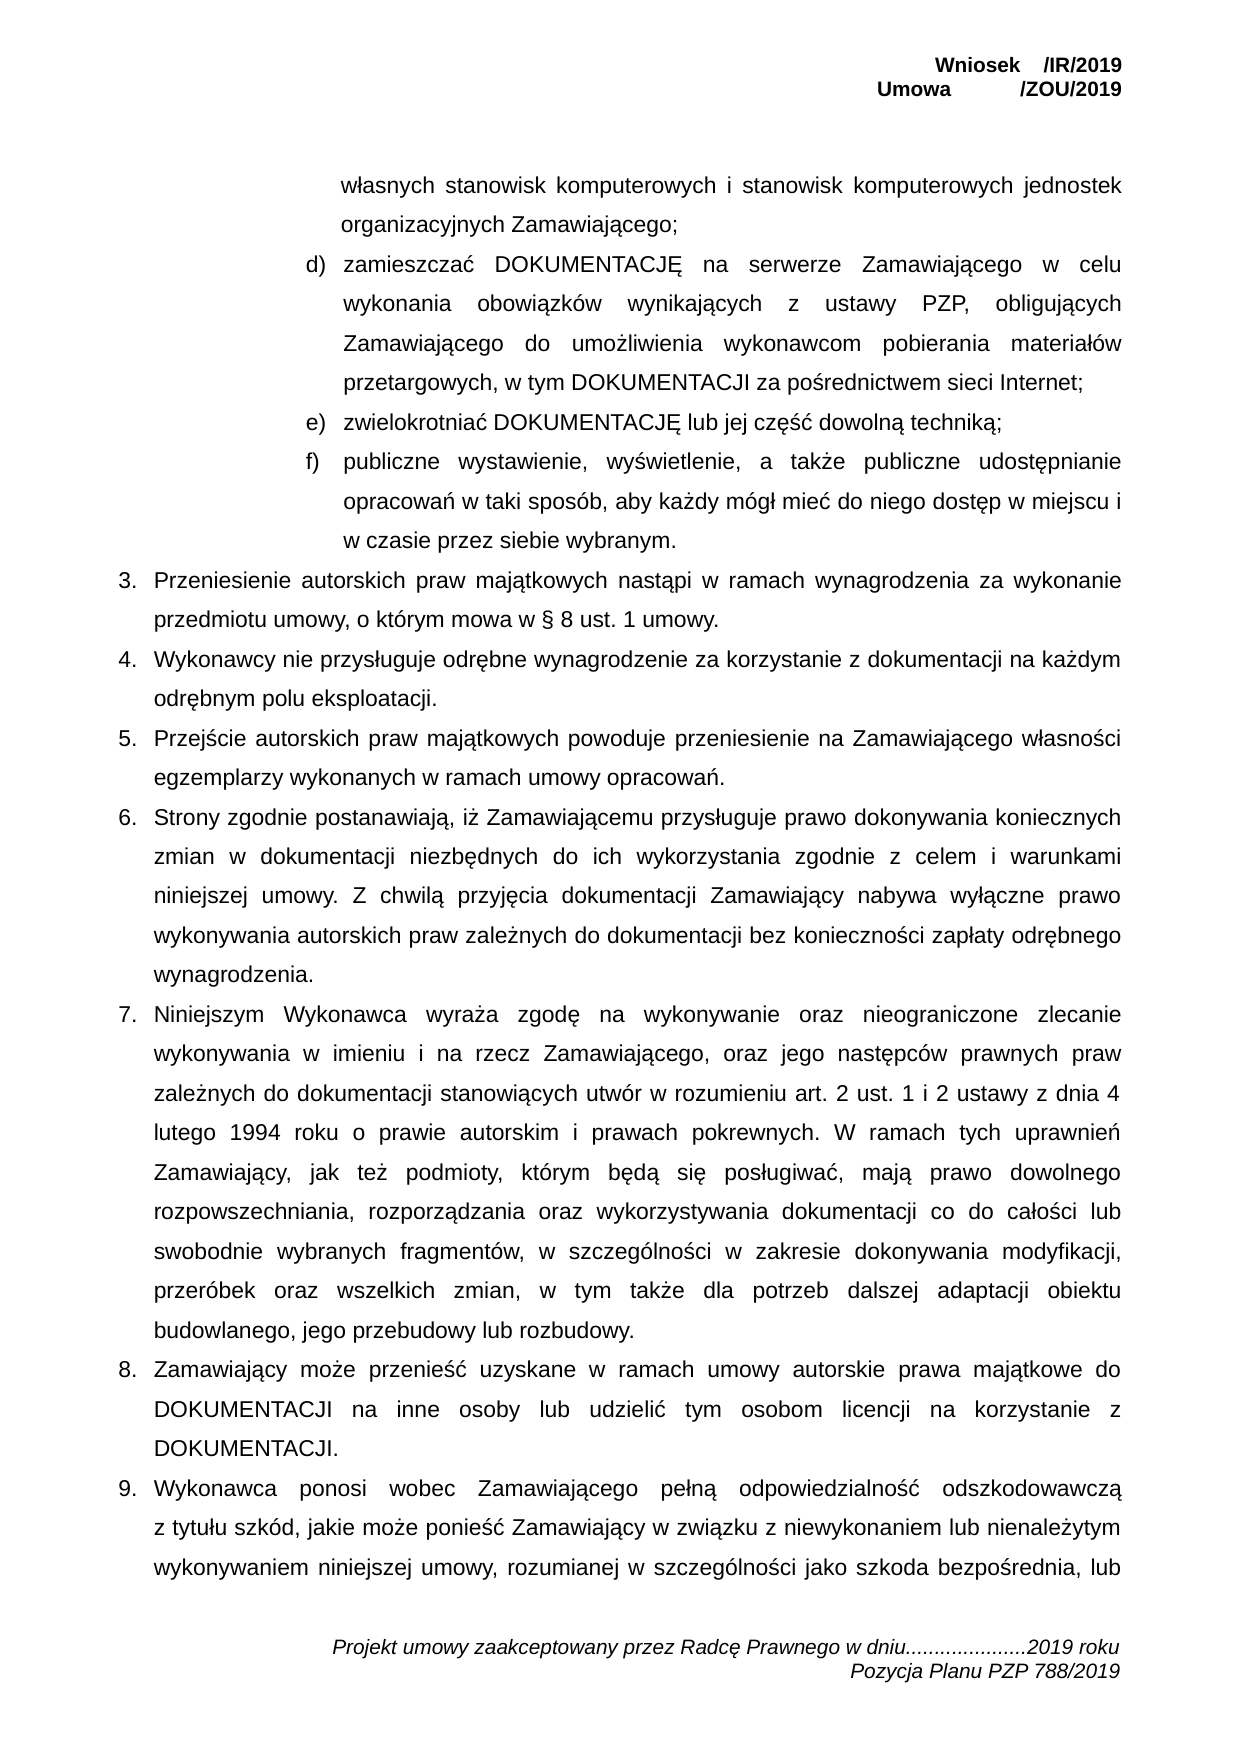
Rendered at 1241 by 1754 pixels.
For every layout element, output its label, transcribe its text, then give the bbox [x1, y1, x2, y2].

list Strony zgodnie postanawiają, iż Zamawiającemu przysługuje prawo dokonywania koniecznych zmian w dokumentacji niezbędnych do ich wykorzystania zgodnie z celem i warunkami niniejszej umowy. Z chwilą przyjęcia dokumentacji Zamawiający nabywa wyłączne prawo wykonywania autorskich praw zależnych do dokumentacji bez konieczności zapłaty odrębnego wynagrodzenia. [118, 803, 1122, 988]
list publiczne wystawienie, wyświetlenie, a także publiczne udostępnianie opracowań w taki sposób, aby każdy mógł mieć do niego dostęp w miejscu i w czasie przez siebie wybranym. [306, 448, 1122, 553]
list Zamawiający może przenieść uzyskane w ramach umowy autorskie prawa majątkowe do DOKUMENTACJI na inne osoby lub udzielić tym osobom licencji na korzystanie z DOKUMENTACJI. [118, 1356, 1122, 1462]
list Przeniesienie autorskich praw majątkowych nastąpi w ramach wynagrodzenia za wykonanie przedmiotu umowy, o którym mowa w § 8 ust. 1 umowy. [118, 567, 1122, 632]
list Niniejszym Wykonawca wyraża zgodę na wykonywanie oraz nieograniczone zlecanie wykonywania w imieniu i na rzecz Zamawiającego, oraz jego następców prawnych praw zależnych do dokumentacji stanowiących utwór w rozumieniu art. 2 ust. 1 i 2 ustawy z dnia 4 lutego 1994 roku o prawie autorskim i prawach pokrewnych. W ramach tych uprawnień Zamawiający, jak też podmioty, którym będą się posługiwać, mają prawo dowolnego rozpowszechniania, rozporządzania oraz wykorzystywania dokumentacji co do całości lub swobodnie wybranych fragmentów, w szczególności w zakresie dokonywania modyfikacji, przeróbek oraz wszelkich zmian, w tym także dla potrzeb dalszej adaptacji obiektu budowlanego, jego przebudowy lub rozbudowy. [118, 1001, 1122, 1343]
list Wykonawcy nie przysługuje odrębne wynagrodzenie za korzystanie z dokumentacji na każdym odrębnym polu eksploatacji. [118, 646, 1122, 711]
list zwielokrotniać DOKUMENTACJĘ lub jej część dowolną techniką; [306, 409, 1122, 435]
list własnych stanowisk komputerowych i stanowisk komputerowych jednostek organizacyjnych Zamawiającego; [303, 172, 1122, 238]
list Wykonawca ponosi wobec Zamawiającego pełną odpowiedzialność odszkodowawczą z tytułu szkód, jakie może ponieść Zamawiający w związku z niewykonaniem lub nienależytym wykonywaniem niniejszej umowy, rozumianej w szczególności jako szkoda bezpośrednia, lub [118, 1475, 1122, 1580]
list Przejście autorskich praw majątkowych powoduje przeniesienie na Zamawiającego własności egzemplarzy wykonanych w ramach umowy opracowań. [118, 724, 1122, 790]
list zamieszczać DOKUMENTACJĘ na serwerze Zamawiającego w celu wykonania obowiązków wynikających z ustawy PZP, obligujących Zamawiającego do umożliwienia wykonawcom pobierania materiałów przetargowych, w tym DOKUMENTACJI za pośrednictwem sieci Internet; [306, 251, 1122, 396]
